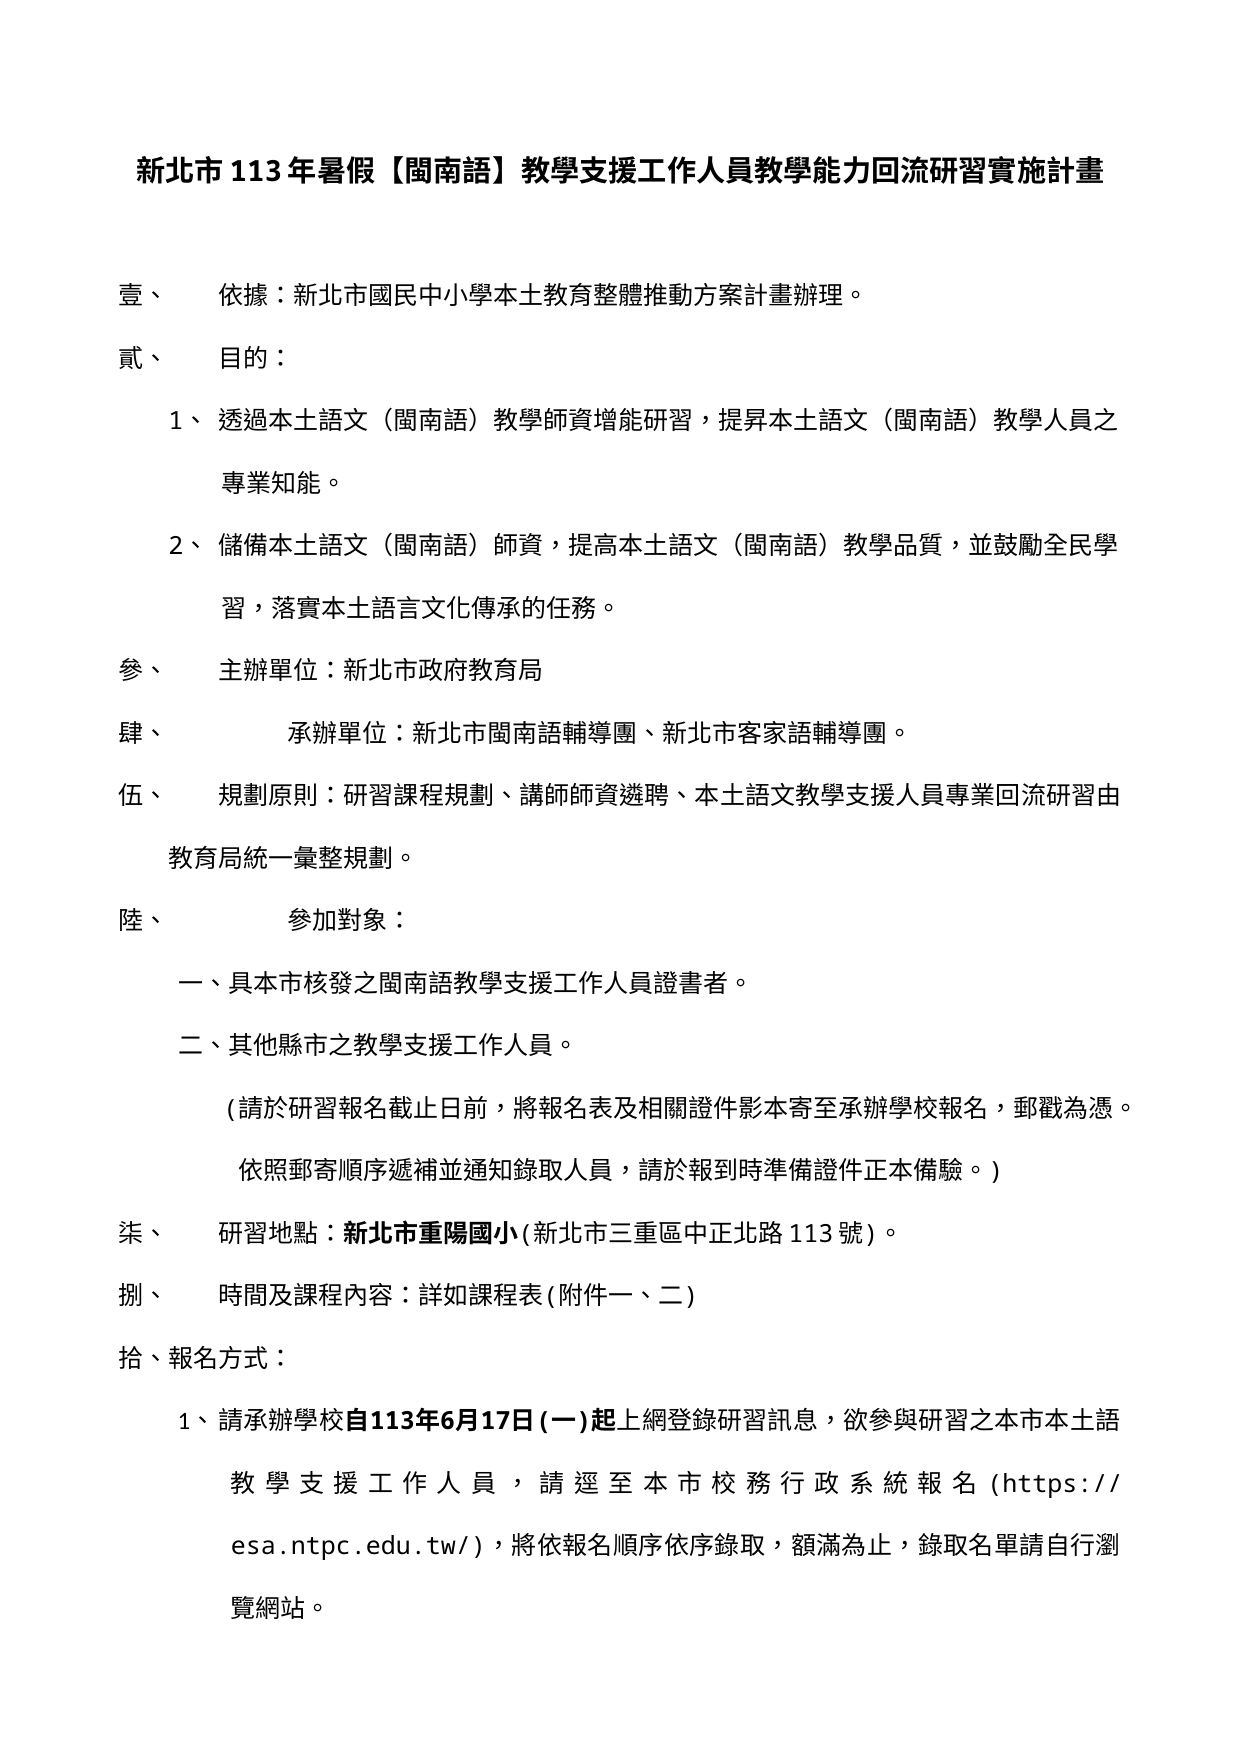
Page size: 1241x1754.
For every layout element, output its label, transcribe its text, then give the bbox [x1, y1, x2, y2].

list 請承辦學校自113年6月17日(一)起上網登錄研習訊息，欲參與研習之本市本土語教學支援工作人員，請逕至本市校務行政系統報名(https://esa.ntpc.edu.tw/)，將依報名順序依序錄取，額滿為止，錄取名單請自行瀏覽網站。 [177, 1377, 1122, 1627]
text 依照郵寄順序遞補並通知錄取人員，請於報到時準備證件正本備驗。) [118, 1127, 1122, 1189]
text 一、具本市核發之閩南語教學支援工作人員證書者。 [118, 939, 1122, 1002]
list 儲備本土語文（閩南語）師資，提高本土語文（閩南語）教學品質，並鼓勵全民學習，落實本土語言文化傳承的任務。 [168, 502, 1122, 627]
list 透過本土語文（閩南語）教學師資增能研習，提昇本土語文（閩南語）教學人員之專業知能。 [168, 377, 1122, 502]
list 依據：新北市國民中小學本土教育整體推動方案計畫辦理。 [118, 252, 1122, 314]
text 拾、報名方式： [118, 1314, 1122, 1377]
text 新北市113年暑假【閩南語】教學支援工作人員教學能力回流研習實施計畫 [118, 127, 1122, 189]
list 研習地點：新北市重陽國小(新北市三重區中正北路113號)。 [118, 1189, 1122, 1252]
list 目的： [118, 314, 1122, 377]
text 二、其他縣市之教學支援工作人員。 [118, 1002, 1122, 1064]
list 時間及課程內容：詳如課程表(附件一、二) [118, 1252, 1122, 1314]
list 參加對象： [118, 877, 1122, 939]
list 規劃原則：研習課程規劃、講師師資遴聘、本土語文教學支援人員專業回流研習由教育局統一彙整規劃。 [118, 752, 1122, 877]
text (請於研習報名截止日前，將報名表及相關證件影本寄至承辦學校報名，郵戳為憑。 [118, 1064, 1122, 1127]
list 主辦單位：新北市政府教育局 [118, 627, 1122, 689]
list 承辦單位：新北市閩南語輔導團、新北市客家語輔導團。 [118, 689, 1122, 752]
